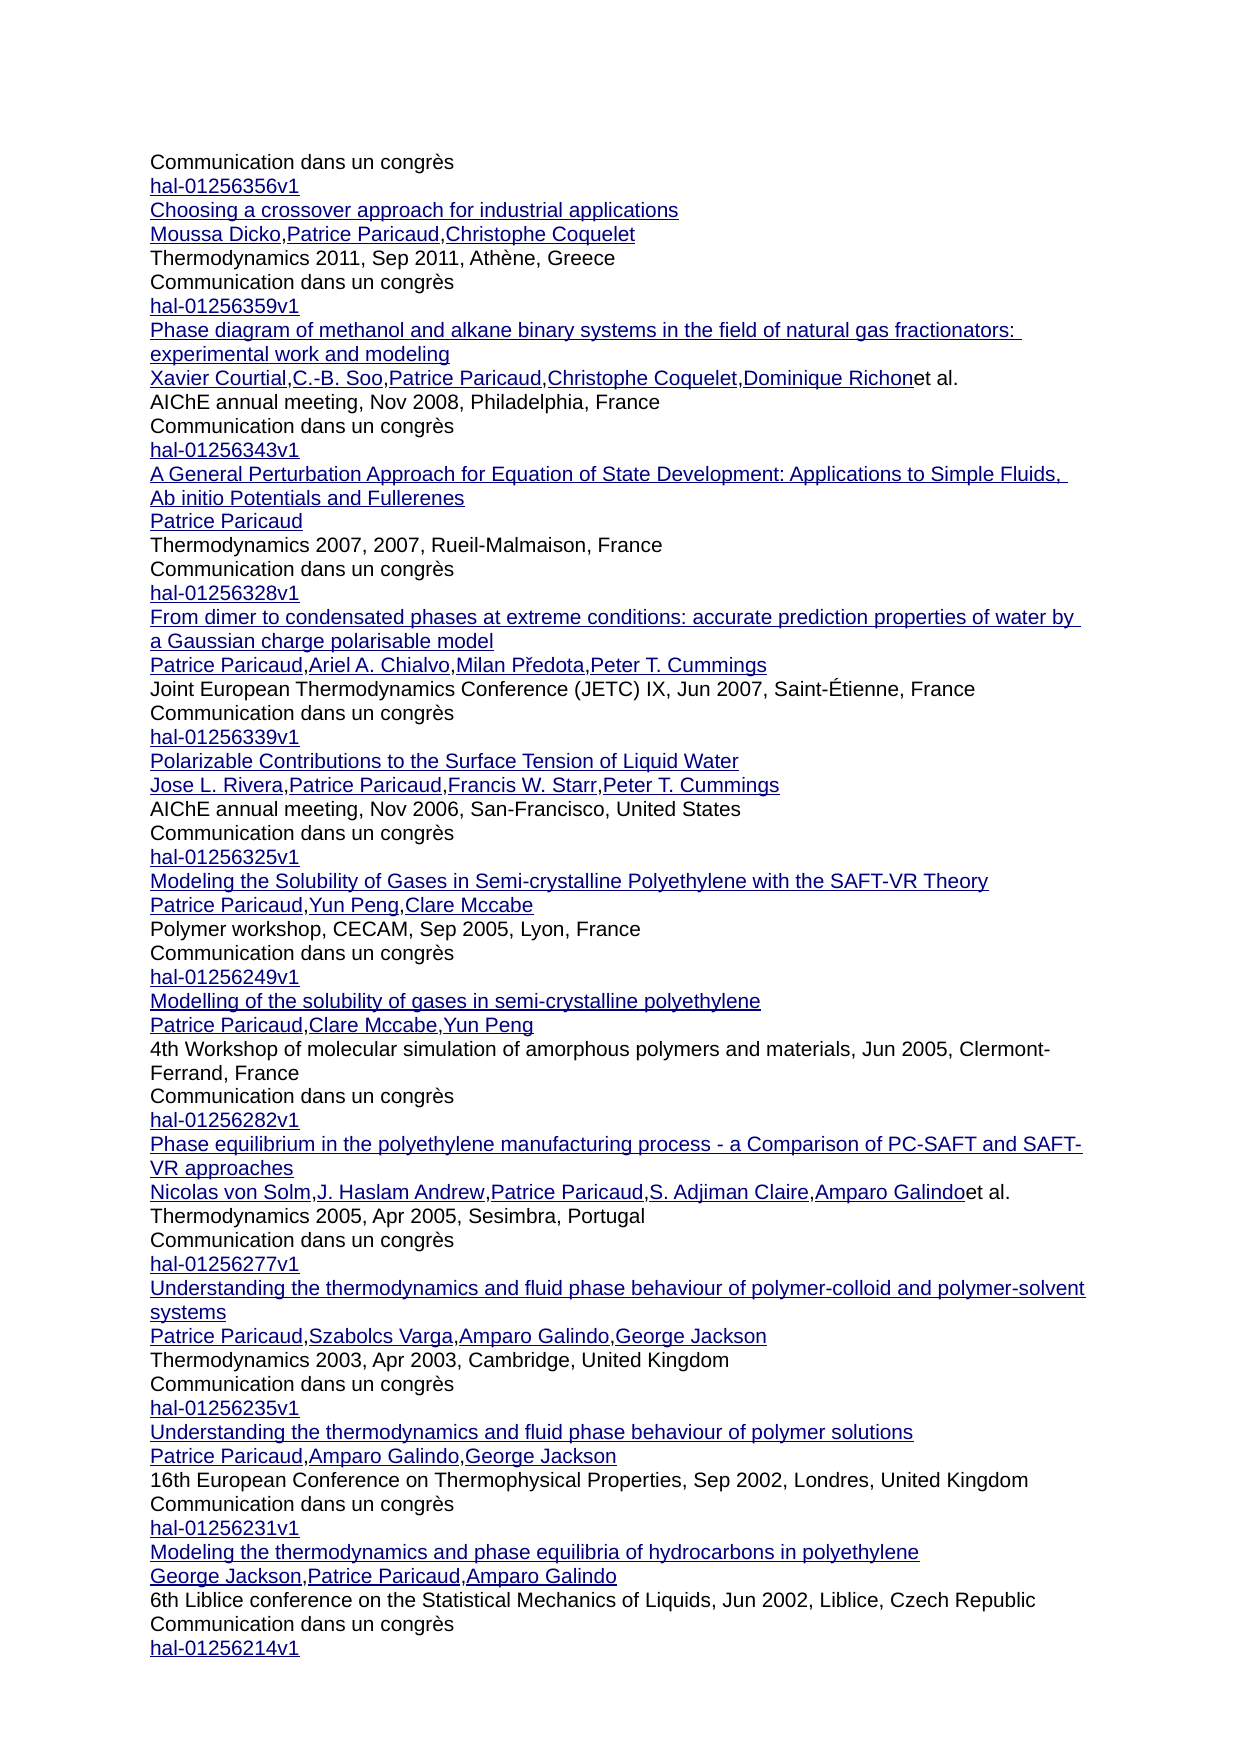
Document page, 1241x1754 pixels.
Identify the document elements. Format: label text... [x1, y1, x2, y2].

table_cell Communication dans un congrès hal-01256356v1 [150, 150, 1090, 198]
table_cell Modelling of the solubility of gases in semi-crystalline polyethylene Patrice Paricaud,Clare Mccabe,Yun Peng 4th Workshop of molecular simulation of amorphous polymers and materials, Jun 2005, Clermont-Ferrand, France Communication dans un congrès hal-01256282v1 [150, 989, 1090, 1132]
table_cell Choosing a crossover approach for industrial applications Moussa Dicko,Patrice Paricaud,Christophe Coquelet Thermodynamics 2011, Sep 2011, Athène, Greece Communication dans un congrès hal-01256359v1 [150, 198, 1090, 318]
table_cell Polarizable Contributions to the Surface Tension of Liquid Water Jose L. Rivera,Patrice Paricaud,Francis W. Starr,Peter T. Cummings AIChE annual meeting, Nov 2006, San-Francisco, United States Communication dans un congrès hal-01256325v1 [150, 749, 1090, 869]
table_cell Phase equilibrium in the polyethylene manufacturing process - a Comparison of PC-SAFT and SAFT-VR approaches Nicolas von Solm,J. Haslam Andrew,Patrice Paricaud,S. Adjiman Claire,Amparo Galindoet al. Thermodynamics 2005, Apr 2005, Sesimbra, Portugal Communication dans un congrès hal-01256277v1 [150, 1132, 1090, 1276]
table_cell Understanding the thermodynamics and fluid phase behaviour of polymer solutions Patrice Paricaud,Amparo Galindo,George Jackson 16th European Conference on Thermophysical Properties, Sep 2002, Londres, United Kingdom Communication dans un congrès hal-01256231v1 [150, 1420, 1090, 1539]
table_cell A General Perturbation Approach for Equation of State Development: Applications to Simple Fluids, Ab initio Potentials and Fullerenes Patrice Paricaud Thermodynamics 2007, 2007, Rueil-Malmaison, France Communication dans un congrès hal-01256328v1 [150, 461, 1090, 605]
table_cell Phase diagram of methanol and alkane binary systems in the field of natural gas fractionators: experimental work and modeling Xavier Courtial,C.-B. Soo,Patrice Paricaud,Christophe Coquelet,Dominique Richonet al. AIChE annual meeting, Nov 2008, Philadelphia, France Communication dans un congrès hal-01256343v1 [150, 318, 1090, 461]
table_cell From dimer to condensated phases at extreme conditions: accurate prediction properties of water by a Gaussian charge polarisable model Patrice Paricaud,Ariel A. Chialvo,Milan Předota,Peter T. Cummings Joint European Thermodynamics Conference (JETC) IX, Jun 2007, Saint-Étienne, France Communication dans un congrès hal-01256339v1 [150, 605, 1090, 749]
table_cell Understanding the thermodynamics and fluid phase behaviour of polymer-colloid and polymer-solvent systems Patrice Paricaud,Szabolcs Varga,Amparo Galindo,George Jackson Thermodynamics 2003, Apr 2003, Cambridge, United Kingdom Communication dans un congrès hal-01256235v1 [150, 1276, 1090, 1420]
table_cell Modeling the thermodynamics and phase equilibria of hydrocarbons in polyethylene George Jackson,Patrice Paricaud,Amparo Galindo 6th Liblice conference on the Statistical Mechanics of Liquids, Jun 2002, Liblice, Czech Republic Communication dans un congrès hal-01256214v1 [150, 1540, 1090, 1659]
table_cell Modeling the Solubility of Gases in Semi-crystalline Polyethylene with the SAFT-VR Theory Patrice Paricaud,Yun Peng,Clare Mccabe Polymer workshop, CECAM, Sep 2005, Lyon, France Communication dans un congrès hal-01256249v1 [150, 869, 1090, 988]
